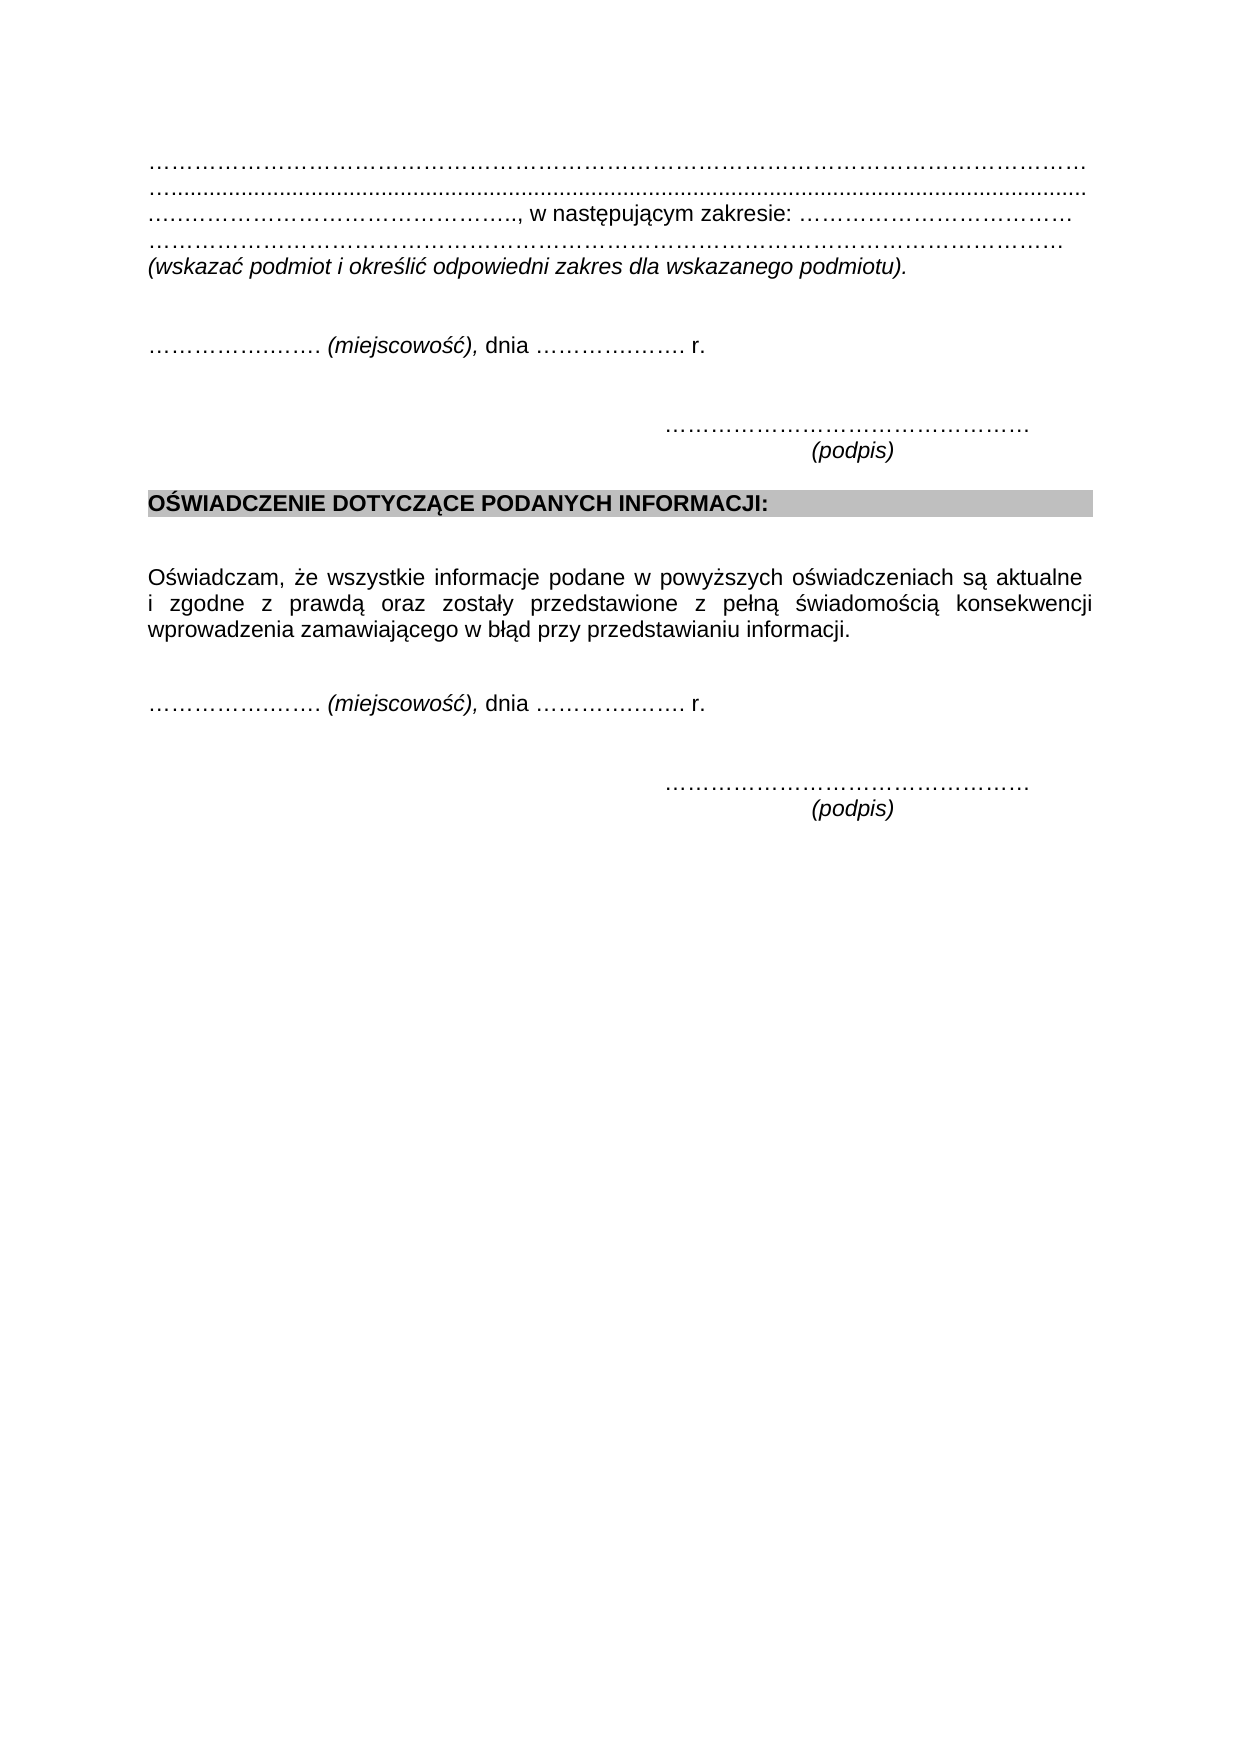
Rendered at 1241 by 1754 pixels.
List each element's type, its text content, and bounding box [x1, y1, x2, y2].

text Oświadczam, że wszystkie informacje podane w powyższych oświadczeniach są aktualne i zgodne z prawdą oraz zostały przedstawione z pełną świadomością konsekwencji wprowadzenia zamawiającego w błąd przy przedstawianiu informacji. [148, 564, 1093, 643]
text (wskazać podmiot i określić odpowiedni zakres dla wskazanego podmiotu). [148, 253, 1093, 279]
text (podpis) [738, 795, 1093, 822]
text .….…………………………………….., w następującym zakresie: ……………………………… [148, 200, 1093, 227]
text ………………………………………… [148, 769, 1093, 795]
text OŚWIADCZENIE DOTYCZĄCE PODANYCH INFORMACJI: [148, 490, 1093, 517]
text …………….……. (miejscowość), dnia ………….……. r. [148, 690, 1093, 716]
text (podpis) [738, 437, 1093, 464]
text ………………………………………… [148, 411, 1093, 437]
text ………………………………………………………………………………………………………………................................................................................................................................................ [148, 148, 1093, 200]
text …………….……. (miejscowość), dnia ………….……. r. [148, 332, 1093, 358]
text ………………………………………………………………………………………………………… [148, 227, 1093, 253]
